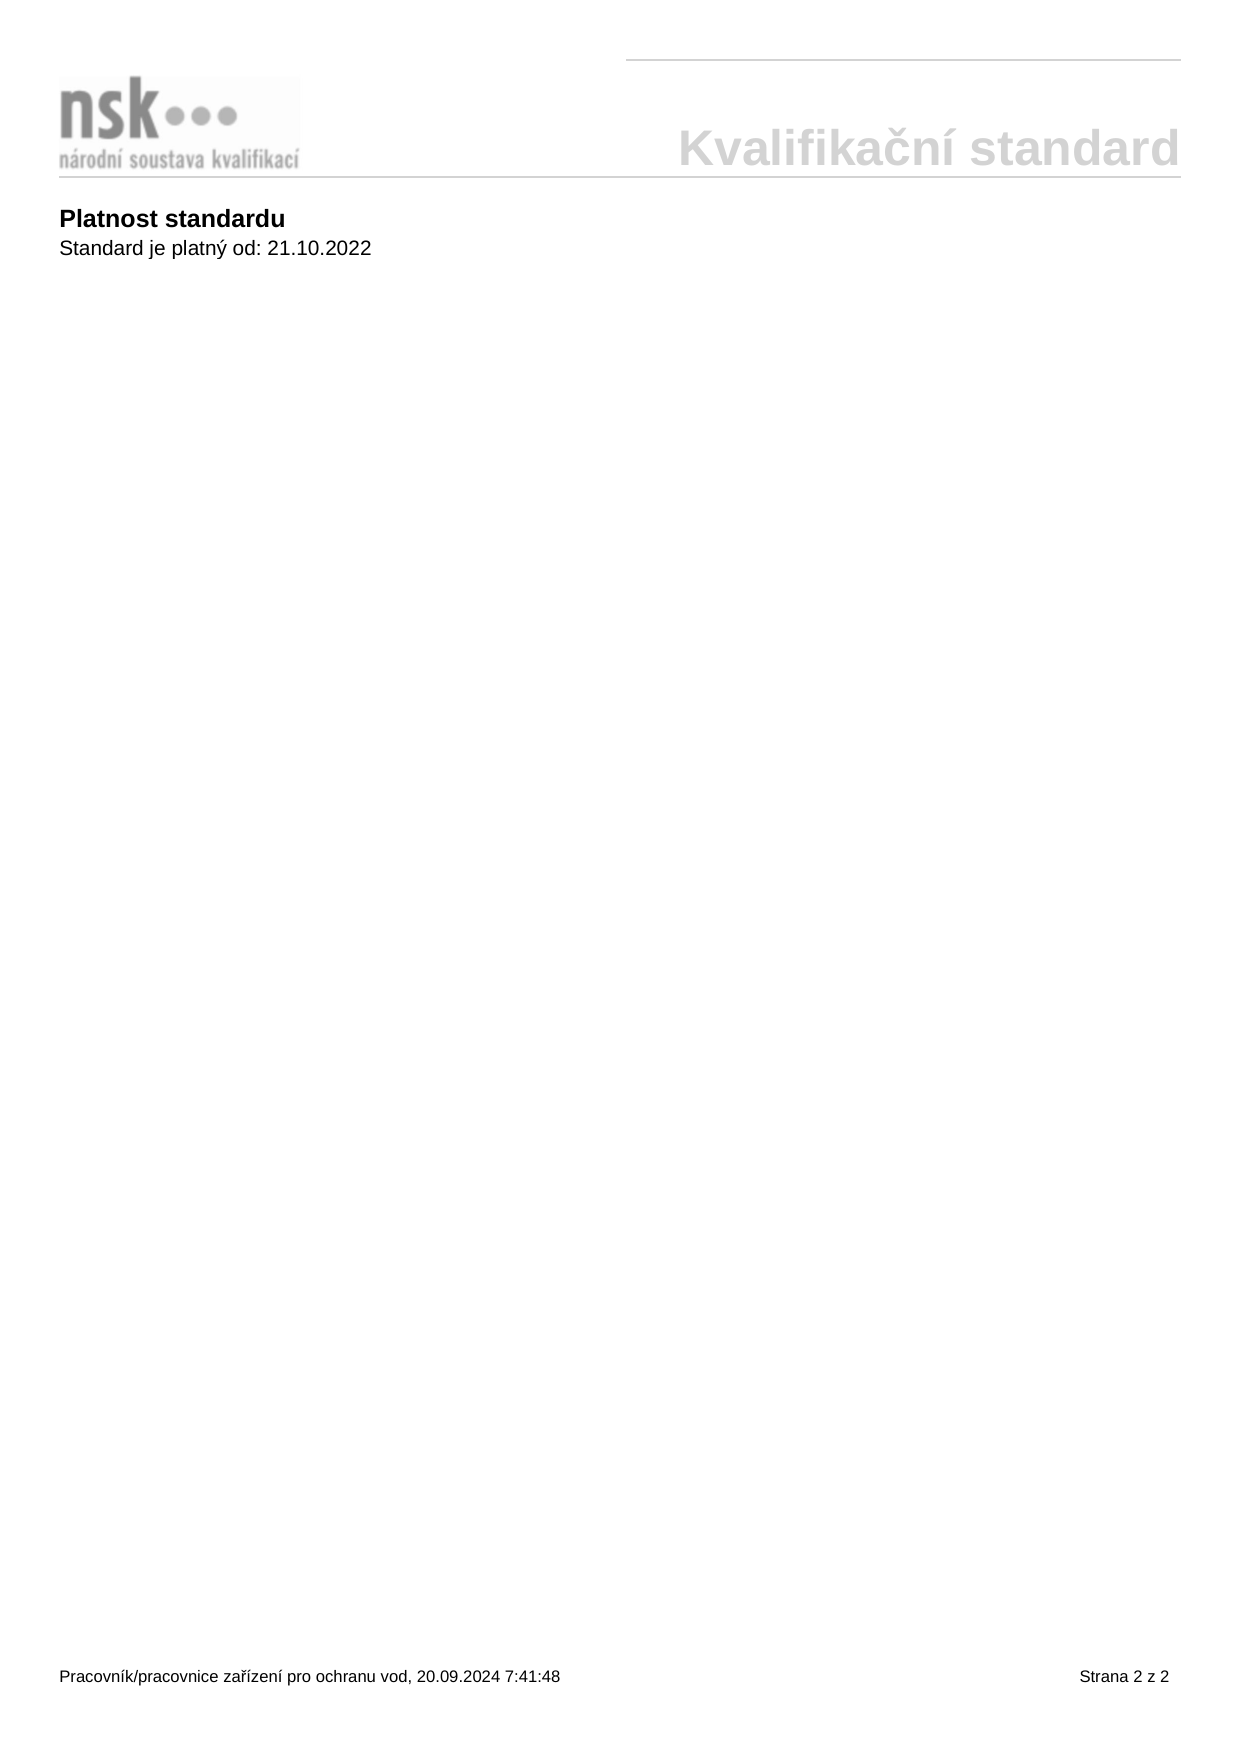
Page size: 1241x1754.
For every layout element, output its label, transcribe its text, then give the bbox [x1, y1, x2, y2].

table_cell [620, 859, 626, 1159]
table_cell [620, 259, 626, 559]
table_cell [1093, 559, 1169, 859]
table_cell [1093, 259, 1169, 559]
table_cell [1093, 1409, 1169, 1658]
table_cell Pracovník/pracovnice zařízení pro ochranu vod, 20.09.2024 7:41:48 [59, 1658, 862, 1694]
table_cell [484, 1159, 620, 1409]
table_cell [59, 178, 1181, 194]
table_cell [626, 1159, 862, 1409]
table_cell [862, 1409, 1093, 1658]
table_cell [1169, 859, 1181, 1159]
table_cell [626, 259, 862, 559]
table_cell [621, 59, 626, 170]
table_cell [484, 859, 620, 1159]
table_cell [59, 559, 483, 859]
table_cell [1169, 1658, 1181, 1694]
table_cell [862, 859, 1093, 1159]
table_cell [626, 194, 862, 200]
table_cell [484, 1409, 620, 1658]
table_cell [59, 1159, 483, 1409]
picture [58, 59, 621, 171]
table_cell [1169, 559, 1181, 859]
table_cell Strana 2 z 2 [862, 1658, 1169, 1694]
table_cell [59, 171, 483, 176]
table_cell Platnost standardu [59, 200, 1181, 236]
table_cell [862, 559, 1093, 859]
table_cell [626, 559, 862, 859]
table_cell [484, 259, 620, 559]
table_cell [1169, 1409, 1181, 1658]
table_cell Kvalifikační standard [626, 61, 1181, 176]
table_cell [862, 194, 1093, 200]
table_cell [59, 1409, 483, 1658]
table_cell [620, 1409, 626, 1658]
table_cell [862, 259, 1093, 559]
table_cell [862, 1159, 1093, 1409]
table_cell [59, 859, 483, 1159]
table_cell [1093, 1159, 1169, 1409]
table_cell [620, 559, 626, 859]
table_cell [1169, 259, 1181, 559]
table_cell [59, 194, 483, 200]
table_cell [484, 559, 620, 859]
table_cell [59, 259, 483, 559]
table_cell [484, 171, 620, 176]
table_cell Standard je platný od: 21.10.2022 [59, 236, 1181, 259]
table_cell [1093, 859, 1169, 1159]
table_cell [484, 194, 620, 200]
table_cell [1093, 194, 1169, 200]
table_cell [620, 1159, 626, 1409]
table_cell [626, 859, 862, 1159]
table_cell [1169, 1159, 1181, 1409]
table_cell [626, 1409, 862, 1658]
table_cell [1169, 194, 1181, 200]
